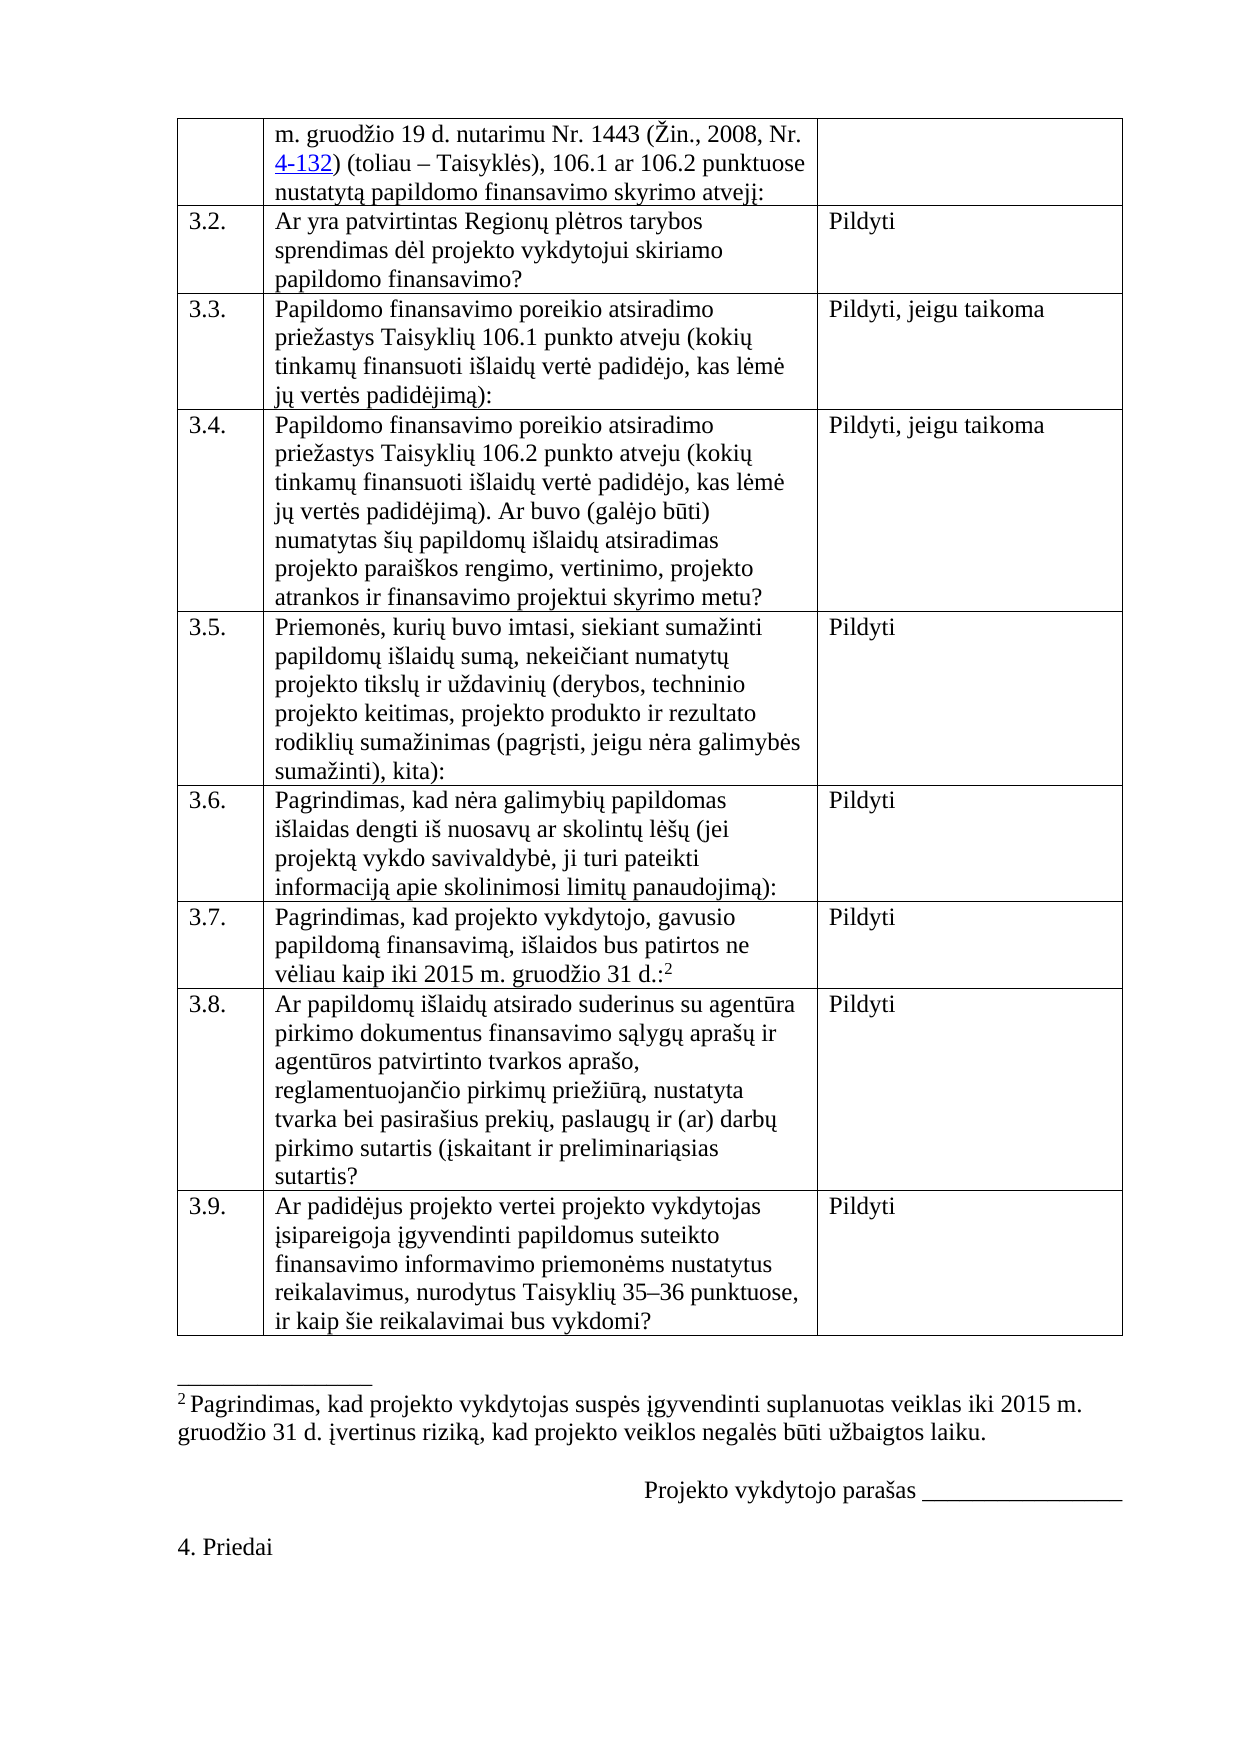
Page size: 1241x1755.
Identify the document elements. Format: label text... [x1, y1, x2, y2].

table_cell Ar yra patvirtintas Regionų plėtros tarybos sprendimas dėl projekto vykdytojui skiriamo papildomo finansavimo? [264, 206, 817, 293]
table_cell Pagrindimas, kad nėra galimybių papildomas išlaidas dengti iš nuosavų ar skolintų lėšų (jei projektą vykdo savivaldybė, ji turi pateikti informaciją apie skolinimosi limitų panaudojimą): [264, 786, 817, 901]
table_cell 3.5. [178, 612, 263, 784]
text _________________ [177, 1362, 1122, 1389]
table_header [818, 119, 1122, 205]
table_cell Pildyti [818, 1191, 1122, 1335]
table_cell Pildyti [818, 989, 1122, 1190]
table_cell Pildyti, jeigu taikoma [818, 294, 1122, 409]
table_header [178, 119, 263, 205]
table_header m. gruodžio 19 d. nutarimu Nr. 1443 (Žin., 2008, Nr. 4-132) (toliau – Taisyklės), 106.1 ar 106.2 punktuose nustatytą papildomo finansavimo skyrimo atvejį: [264, 119, 817, 205]
table_cell Papildomo finansavimo poreikio atsiradimo priežastys Taisyklių 106.2 punkto atveju (kokių tinkamų finansuoti išlaidų vertė padidėjo, kas lėmė jų vertės padidėjimą). Ar buvo (galėjo būti) numatytas šių papildomų išlaidų atsiradimas projekto paraiškos rengimo, vertinimo, projekto atrankos ir finansavimo projektui skyrimo metu? [264, 410, 817, 611]
table_cell 3.4. [178, 410, 263, 611]
text 2 Pagrindimas, kad projekto vykdytojas suspės įgyvendinti suplanuotas veiklas iki 2015 m. gruodžio 31 d. įvertinus riziką, kad projekto veiklos negalės būti užbaigtos laiku. [177, 1389, 1122, 1446]
table_cell Papildomo finansavimo poreikio atsiradimo priežastys Taisyklių 106.1 punkto atveju (kokių tinkamų finansuoti išlaidų vertė padidėjo, kas lėmė jų vertės padidėjimą): [264, 294, 817, 409]
table_cell 3.3. [178, 294, 263, 409]
table_cell 3.2. [178, 206, 263, 293]
table_cell Pildyti [818, 206, 1122, 293]
table_cell Ar papildomų išlaidų atsirado suderinus su agentūra pirkimo dokumentus finansavimo sąlygų aprašų ir agentūros patvirtinto tvarkos aprašo, reglamentuojančio pirkimų priežiūrą, nustatyta tvarka bei pasirašius prekių, paslaugų ir (ar) darbų pirkimo sutartis (įskaitant ir preliminariąsias sutartis? [264, 989, 817, 1190]
table_cell 3.8. [178, 989, 263, 1190]
text Projekto vykdytojo parašas ________________ [177, 1475, 1122, 1504]
table_cell Pagrindimas, kad projekto vykdytojo, gavusio papildomą finansavimą, išlaidos bus patirtos ne vėliau kaip iki 2015 m. gruodžio 31 d.:2 [264, 902, 817, 988]
table_cell Ar padidėjus projekto vertei projekto vykdytojas įsipareigoja įgyvendinti papildomus suteikto finansavimo informavimo priemonėms nustatytus reikalavimus, nurodytus Taisyklių 35–36 punktuose, ir kaip šie reikalavimai bus vykdomi? [264, 1191, 817, 1335]
table_cell 3.9. [178, 1191, 263, 1335]
table_cell Pildyti [818, 612, 1122, 784]
table_cell Priemonės, kurių buvo imtasi, siekiant sumažinti papildomų išlaidų sumą, nekeičiant numatytų projekto tikslų ir uždavinių (derybos, techninio projekto keitimas, projekto produkto ir rezultato rodiklių sumažinimas (pagrįsti, jeigu nėra galimybės sumažinti), kita): [264, 612, 817, 784]
table_cell Pildyti, jeigu taikoma [818, 410, 1122, 611]
table_cell 3.7. [178, 902, 263, 988]
table_cell Pildyti [818, 902, 1122, 988]
table_cell Pildyti [818, 786, 1122, 901]
text 4. Priedai [177, 1532, 1122, 1561]
table_cell 3.6. [178, 786, 263, 901]
